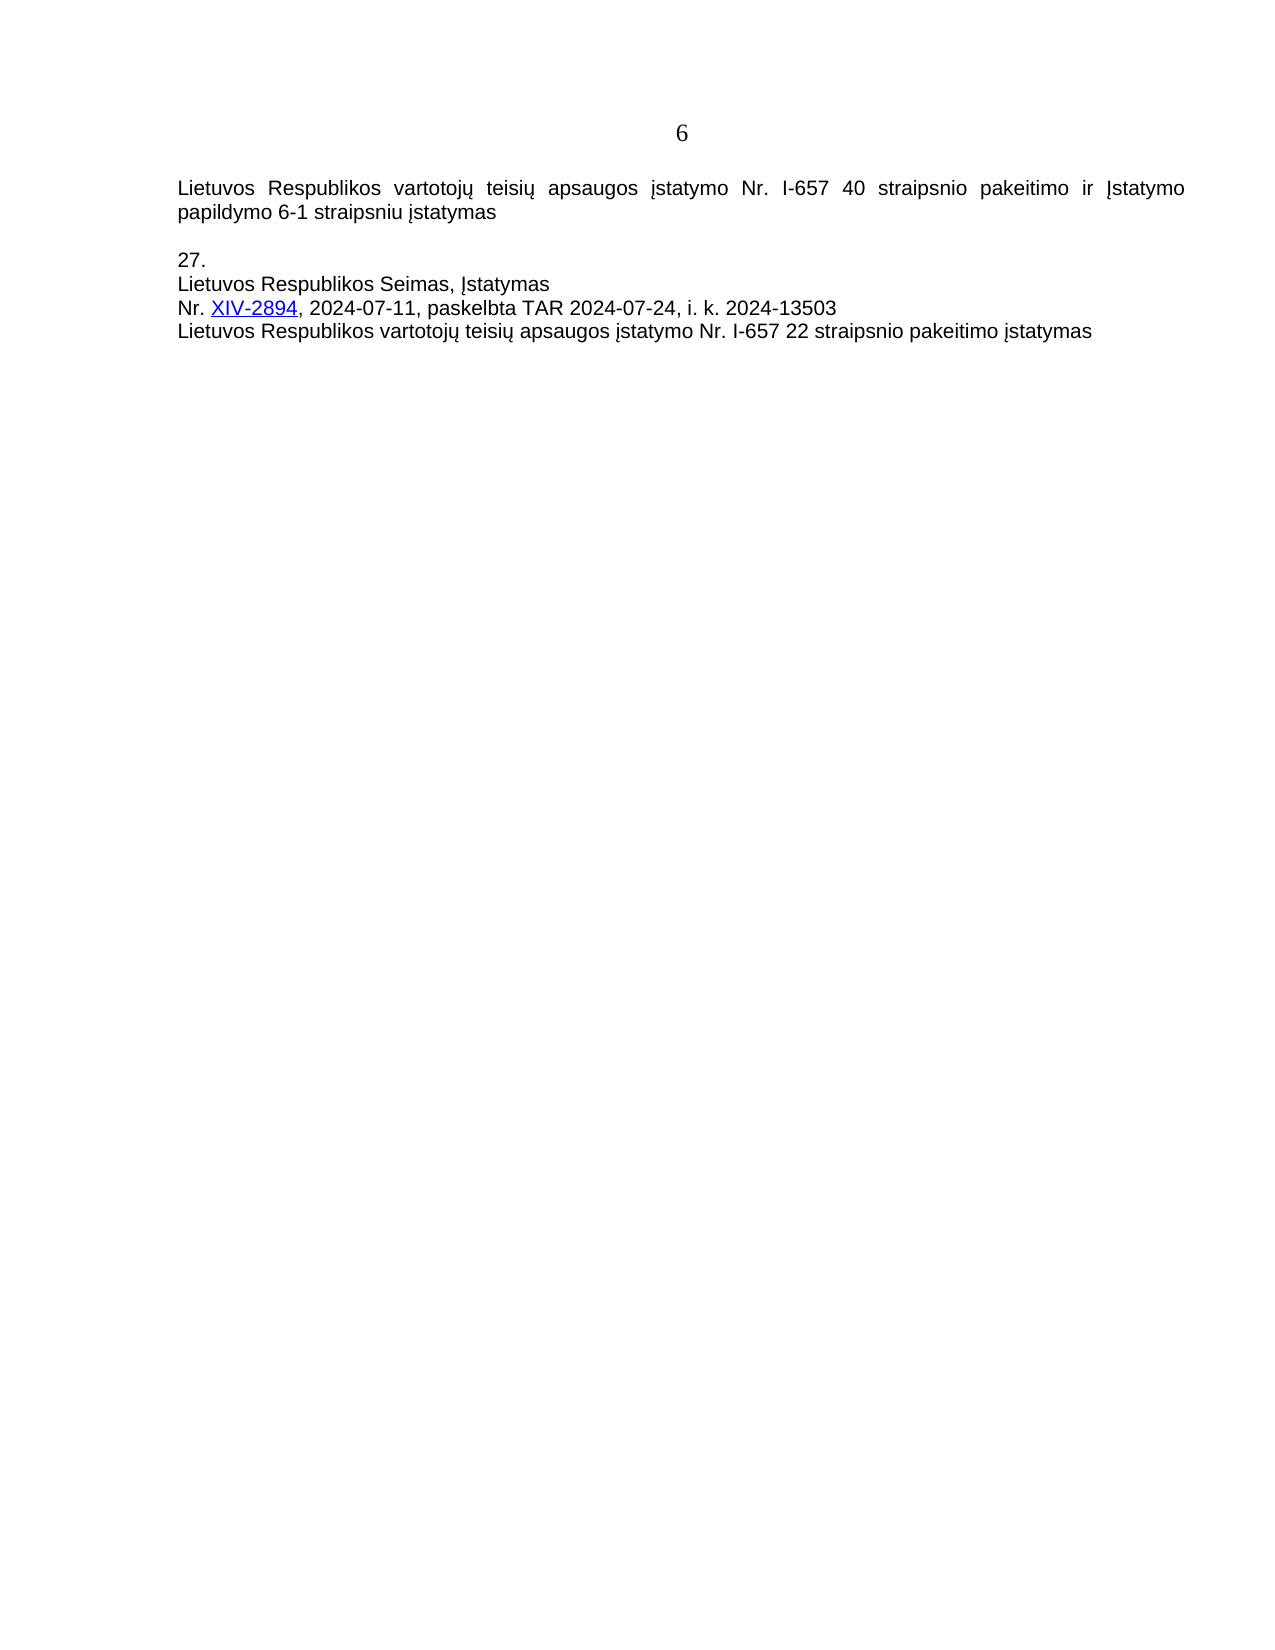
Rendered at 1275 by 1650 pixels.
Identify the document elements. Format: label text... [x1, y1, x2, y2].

text Nr. XIV-2894, 2024-07-11, paskelbta TAR 2024-07-24, i. k. 2024-13503 [177, 295, 1186, 319]
text Lietuvos Respublikos Seimas, Įstatymas [177, 271, 1186, 295]
text Lietuvos Respublikos vartotojų teisių apsaugos įstatymo Nr. I-657 40 straipsnio pakeitimo ir Įstatymo papildymo 6-1 straipsniu įstatymas [177, 176, 1186, 223]
text 27. [177, 247, 1186, 271]
text Lietuvos Respublikos vartotojų teisių apsaugos įstatymo Nr. I-657 22 straipsnio pakeitimo įstatymas [177, 319, 1186, 343]
